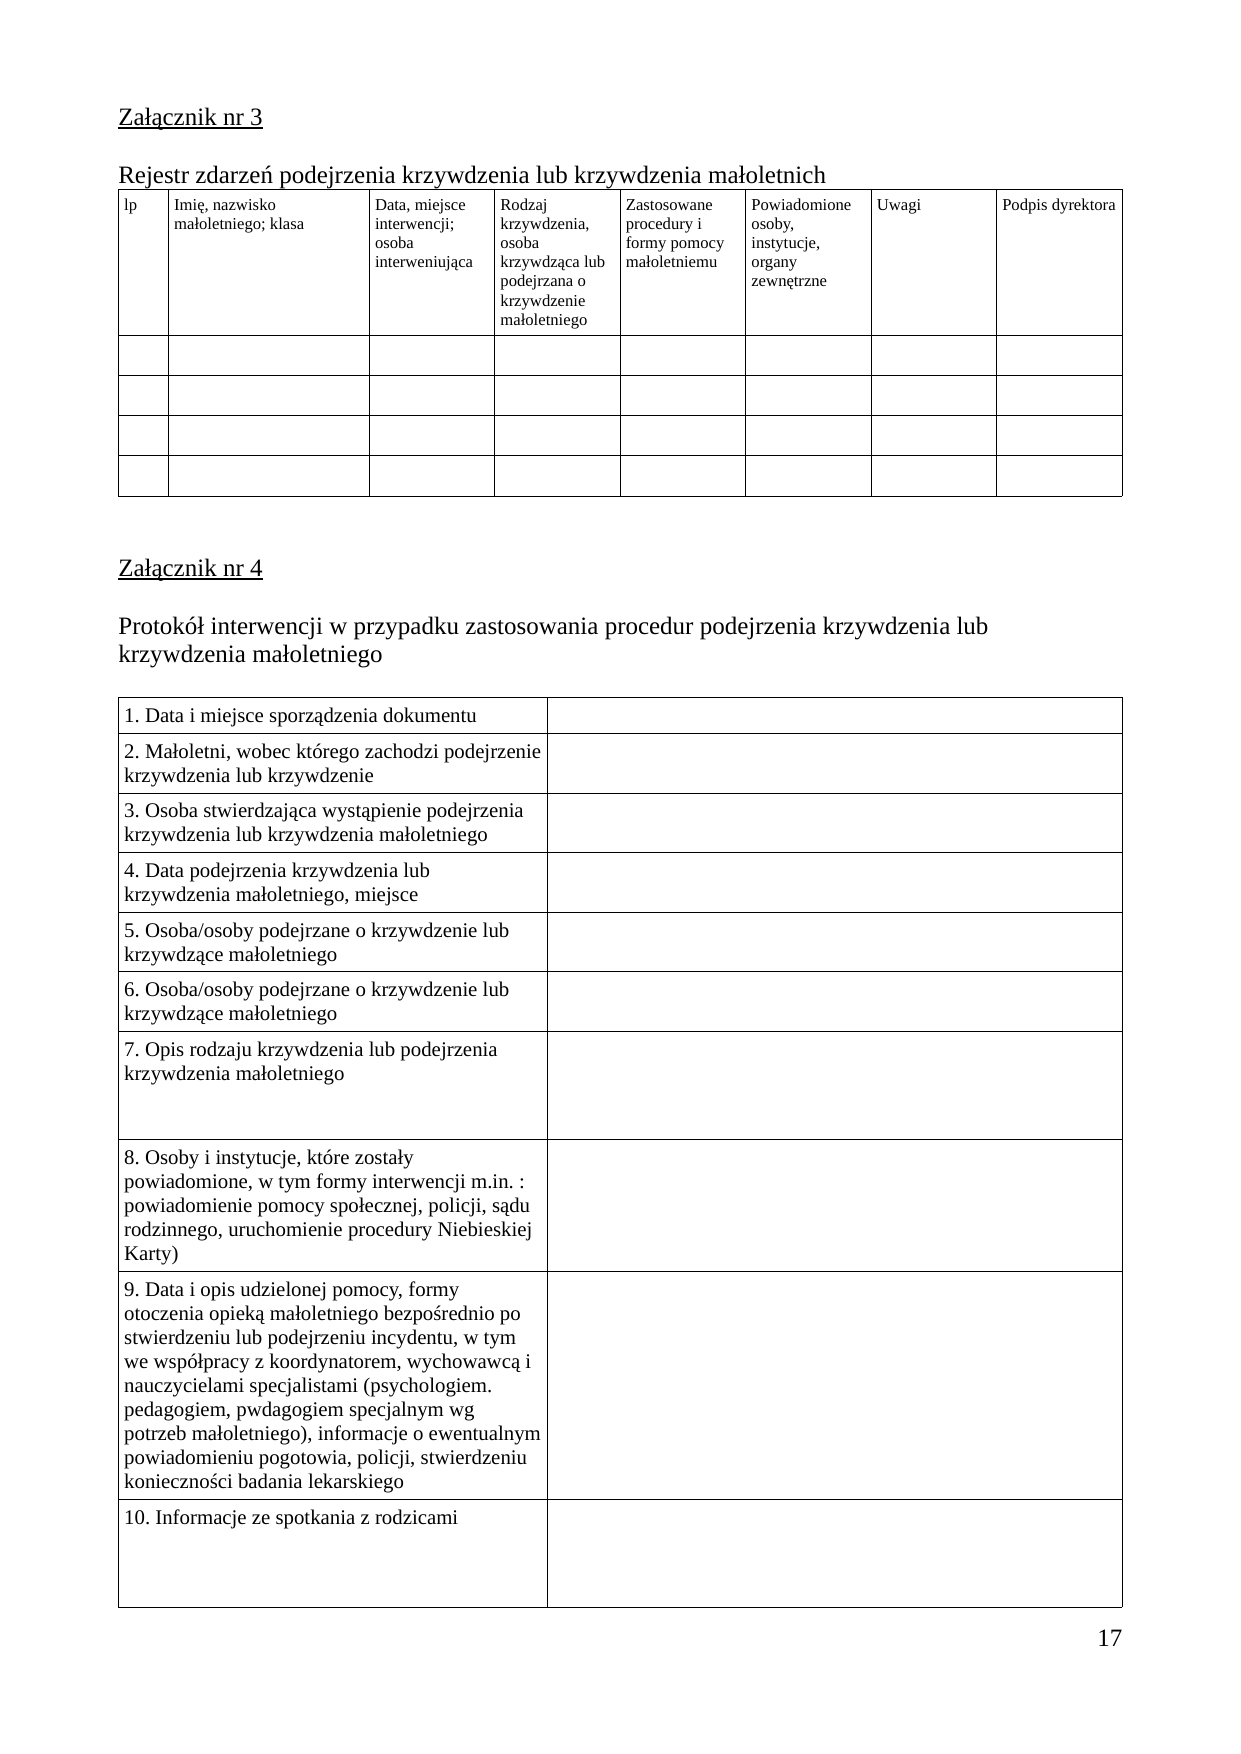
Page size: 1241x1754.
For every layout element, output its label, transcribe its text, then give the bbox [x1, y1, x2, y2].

table_cell [119, 416, 168, 455]
table_cell [746, 416, 871, 455]
table_header Data, miejsce interwencji; osoba interweniująca [370, 190, 494, 334]
table_header Zastosowane procedury i formy pomocy małoletniemu [621, 190, 745, 334]
table_cell [495, 376, 620, 415]
table_cell [169, 416, 369, 455]
table_header Imię, nazwisko małoletniego; klasa [169, 190, 369, 334]
text Załącznik nr 3 [118, 102, 1122, 131]
table_cell [119, 336, 168, 375]
table_header Podpis dyrektora [997, 190, 1122, 334]
table_cell [370, 456, 494, 496]
table_header Rodzaj krzywdzenia, osoba krzywdząca lub podejrzana o krzywdzenie małoletniego [495, 190, 620, 334]
table_cell 5. Osoba/osoby podejrzane o krzywdzenie lub krzywdzące małoletniego [119, 913, 547, 971]
table_cell 7. Opis rodzaju krzywdzenia lub podejrzenia krzywdzenia małoletniego [119, 1032, 547, 1139]
table_cell [548, 1272, 1122, 1499]
table_header 1. Data i miejsce sporządzenia dokumentu [119, 698, 547, 733]
table_header [548, 698, 1122, 733]
table_cell [872, 456, 996, 496]
text Załącznik nr 4 [118, 553, 1122, 582]
table_cell [621, 376, 745, 415]
table_cell [370, 376, 494, 415]
table_cell [621, 456, 745, 496]
table_cell [548, 1500, 1122, 1607]
table_cell [872, 416, 996, 455]
table_cell [495, 456, 620, 496]
table_cell [746, 336, 871, 375]
table_cell [548, 972, 1122, 1031]
table_cell [119, 456, 168, 496]
table_cell [169, 456, 369, 496]
table_cell [548, 853, 1122, 912]
table_header lp [119, 190, 168, 334]
table_cell 4. Data podejrzenia krzywdzenia lub krzywdzenia małoletniego, miejsce [119, 853, 547, 912]
table_cell [119, 376, 168, 415]
table_cell [548, 734, 1122, 792]
table_cell [621, 336, 745, 375]
table_cell 6. Osoba/osoby podejrzane o krzywdzenie lub krzywdzące małoletniego [119, 972, 547, 1031]
table_cell [997, 376, 1122, 415]
table_cell 2. Małoletni, wobec którego zachodzi podejrzenie krzywdzenia lub krzywdzenie [119, 734, 547, 792]
table_cell [997, 416, 1122, 455]
table_cell 9. Data i opis udzielonej pomocy, formy otoczenia opieką małoletniego bezpośrednio po stwierdzeniu lub podejrzeniu incydentu, w tym we współpracy z koordynatorem, wychowawcą i nauczycielami specjalistami (psychologiem. pedagogiem, pwdagogiem specjalnym wg potrzeb małoletniego), informacje o ewentualnym powiadomieniu pogotowia, policji, stwierdzeniu konieczności badania lekarskiego [119, 1272, 547, 1499]
table_cell 10. Informacje ze spotkania z rodzicami [119, 1500, 547, 1607]
table_cell [169, 336, 369, 375]
table_cell [495, 336, 620, 375]
table_header Uwagi [872, 190, 996, 334]
table_cell [495, 416, 620, 455]
table_cell [548, 1032, 1122, 1139]
table_cell 3. Osoba stwierdzająca wystąpienie podejrzenia krzywdzenia lub krzywdzenia małoletniego [119, 794, 547, 852]
table_cell 8. Osoby i instytucje, które zostały powiadomione, w tym formy interwencji m.in. : powiadomienie pomocy społecznej, policji, sądu rodzinnego, uruchomienie procedury Niebieskiej Karty) [119, 1140, 547, 1271]
table_cell [872, 376, 996, 415]
table_cell [169, 376, 369, 415]
table_cell [997, 336, 1122, 375]
table_cell [370, 336, 494, 375]
text Rejestr zdarzeń podejrzenia krzywdzenia lub krzywdzenia małoletnich [118, 160, 1122, 189]
table_cell [548, 794, 1122, 852]
table_cell [370, 416, 494, 455]
table_cell [548, 1140, 1122, 1271]
table_cell [548, 913, 1122, 971]
text Protokół interwencji w przypadku zastosowania procedur podejrzenia krzywdzenia lub krzywdzenia małoletniego [118, 611, 1122, 668]
table_cell [621, 416, 745, 455]
table_cell [997, 456, 1122, 496]
table_cell [746, 456, 871, 496]
table_cell [872, 336, 996, 375]
table_cell [746, 376, 871, 415]
table_header Powiadomione osoby, instytucje, organy zewnętrzne [746, 190, 871, 334]
